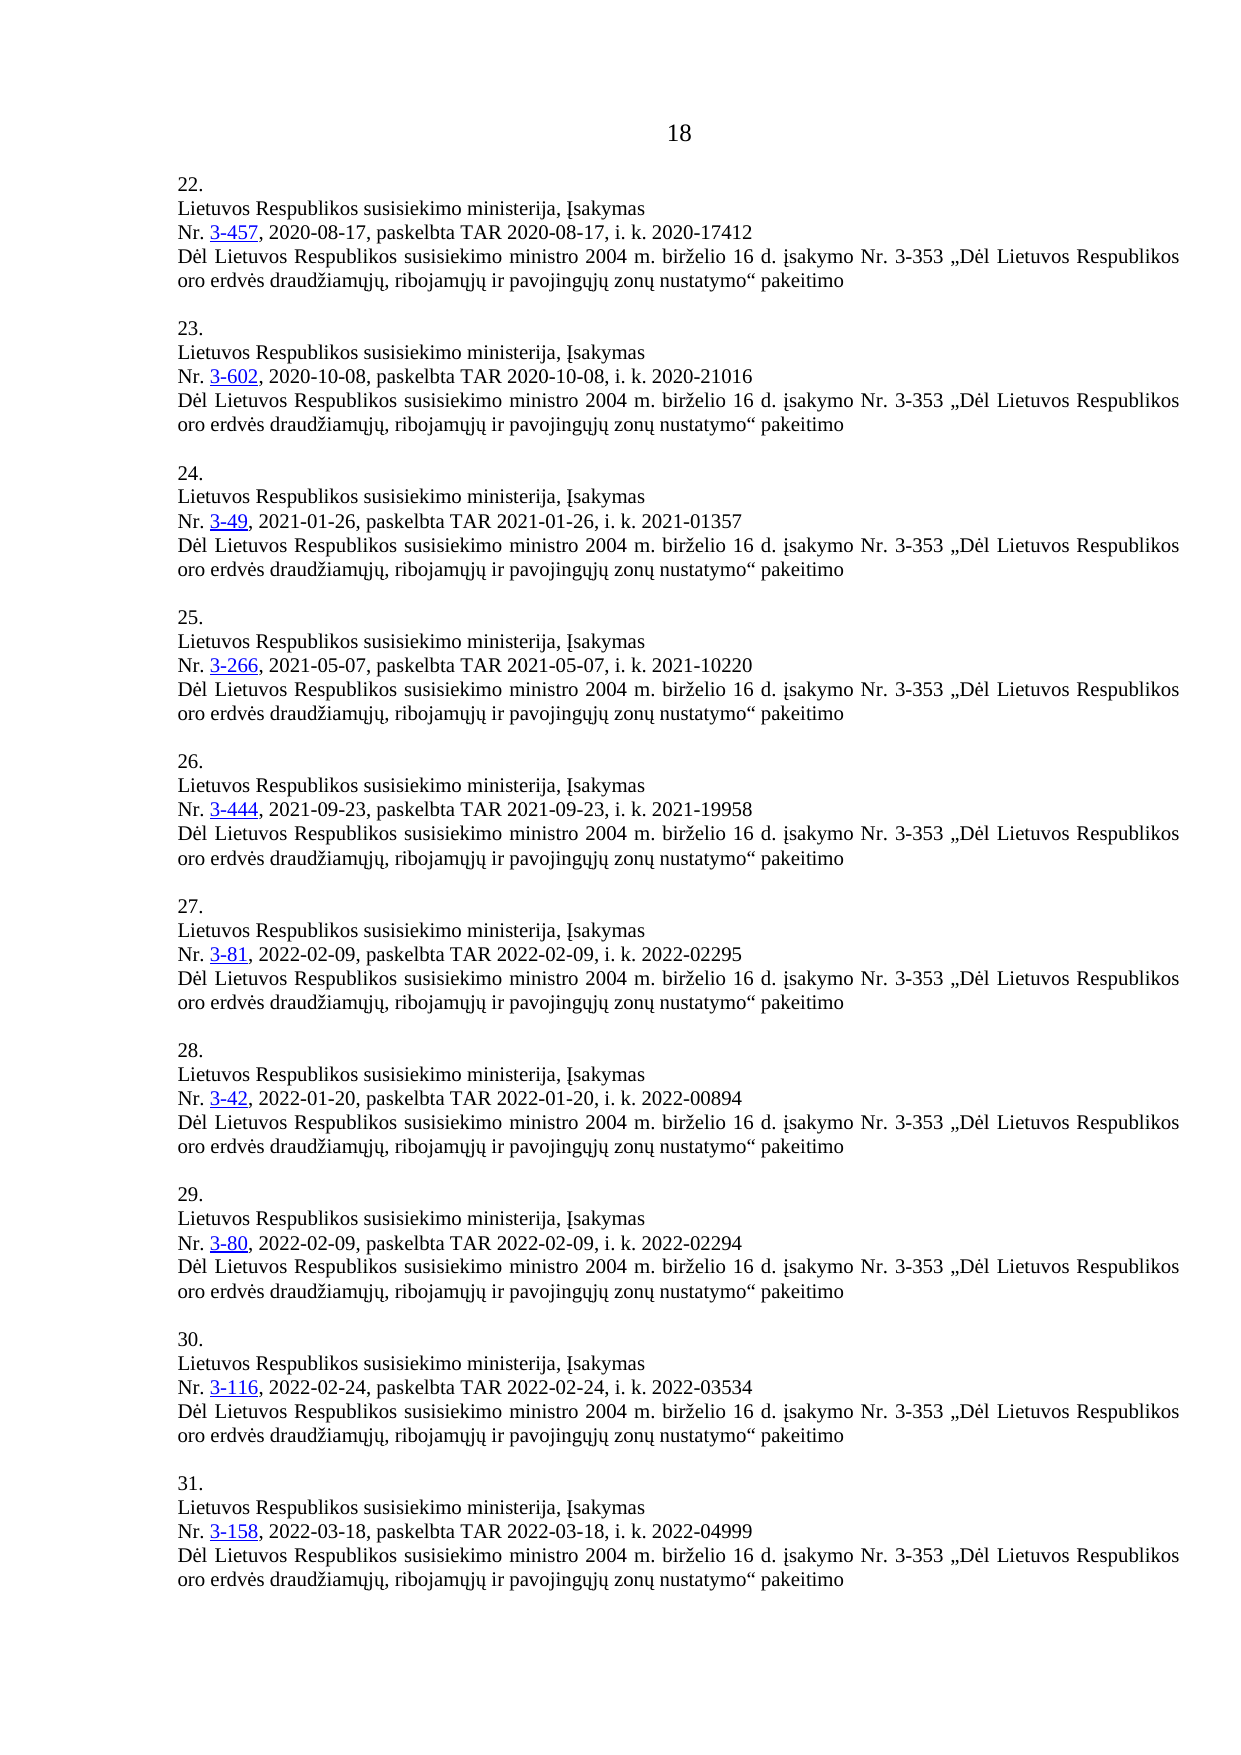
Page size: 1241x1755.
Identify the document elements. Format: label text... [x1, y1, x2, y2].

text 29. [177, 1182, 1181, 1206]
text Nr. 3-266, 2021-05-07, paskelbta TAR 2021-05-07, i. k. 2021-10220 [177, 653, 1181, 677]
text Lietuvos Respublikos susisiekimo ministerija, Įsakymas [177, 1351, 1181, 1375]
text Lietuvos Respublikos susisiekimo ministerija, Įsakymas [177, 1062, 1181, 1086]
text Nr. 3-602, 2020-10-08, paskelbta TAR 2020-10-08, i. k. 2020-21016 [177, 364, 1181, 388]
text Nr. 3-457, 2020-08-17, paskelbta TAR 2020-08-17, i. k. 2020-17412 [177, 220, 1181, 244]
text Dėl Lietuvos Respublikos susisiekimo ministro 2004 m. birželio 16 d. įsakymo Nr. 3-353 „Dėl Lietuvos Respublikos oro erdvės draudžiamųjų, ribojamųjų ir pavojingųjų zonų nustatymo“ pakeitimo [177, 677, 1181, 725]
text 28. [177, 1038, 1181, 1062]
text Dėl Lietuvos Respublikos susisiekimo ministro 2004 m. birželio 16 d. įsakymo Nr. 3-353 „Dėl Lietuvos Respublikos oro erdvės draudžiamųjų, ribojamųjų ir pavojingųjų zonų nustatymo“ pakeitimo [177, 821, 1181, 869]
text Nr. 3-116, 2022-02-24, paskelbta TAR 2022-02-24, i. k. 2022-03534 [177, 1375, 1181, 1399]
text Lietuvos Respublikos susisiekimo ministerija, Įsakymas [177, 1495, 1181, 1519]
text Nr. 3-42, 2022-01-20, paskelbta TAR 2022-01-20, i. k. 2022-00894 [177, 1086, 1181, 1110]
text Dėl Lietuvos Respublikos susisiekimo ministro 2004 m. birželio 16 d. įsakymo Nr. 3-353 „Dėl Lietuvos Respublikos oro erdvės draudžiamųjų, ribojamųjų ir pavojingųjų zonų nustatymo“ pakeitimo [177, 533, 1181, 581]
text Lietuvos Respublikos susisiekimo ministerija, Įsakymas [177, 196, 1181, 220]
text Nr. 3-444, 2021-09-23, paskelbta TAR 2021-09-23, i. k. 2021-19958 [177, 797, 1181, 821]
text Lietuvos Respublikos susisiekimo ministerija, Įsakymas [177, 773, 1181, 797]
text 30. [177, 1327, 1181, 1351]
text Dėl Lietuvos Respublikos susisiekimo ministro 2004 m. birželio 16 d. įsakymo Nr. 3-353 „Dėl Lietuvos Respublikos oro erdvės draudžiamųjų, ribojamųjų ir pavojingųjų zonų nustatymo“ pakeitimo [177, 1254, 1181, 1303]
text 27. [177, 893, 1181, 918]
text Dėl Lietuvos Respublikos susisiekimo ministro 2004 m. birželio 16 d. įsakymo Nr. 3-353 „Dėl Lietuvos Respublikos oro erdvės draudžiamųjų, ribojamųjų ir pavojingųjų zonų nustatymo“ pakeitimo [177, 1110, 1181, 1158]
text 23. [177, 316, 1181, 340]
text Lietuvos Respublikos susisiekimo ministerija, Įsakymas [177, 484, 1181, 508]
text Nr. 3-80, 2022-02-09, paskelbta TAR 2022-02-09, i. k. 2022-02294 [177, 1230, 1181, 1254]
text Dėl Lietuvos Respublikos susisiekimo ministro 2004 m. birželio 16 d. įsakymo Nr. 3-353 „Dėl Lietuvos Respublikos oro erdvės draudžiamųjų, ribojamųjų ir pavojingųjų zonų nustatymo“ pakeitimo [177, 1399, 1181, 1447]
text 24. [177, 460, 1181, 484]
text Lietuvos Respublikos susisiekimo ministerija, Įsakymas [177, 629, 1181, 653]
text Nr. 3-49, 2021-01-26, paskelbta TAR 2021-01-26, i. k. 2021-01357 [177, 508, 1181, 533]
text Dėl Lietuvos Respublikos susisiekimo ministro 2004 m. birželio 16 d. įsakymo Nr. 3-353 „Dėl Lietuvos Respublikos oro erdvės draudžiamųjų, ribojamųjų ir pavojingųjų zonų nustatymo“ pakeitimo [177, 1543, 1181, 1591]
text 25. [177, 605, 1181, 629]
text Dėl Lietuvos Respublikos susisiekimo ministro 2004 m. birželio 16 d. įsakymo Nr. 3-353 „Dėl Lietuvos Respublikos oro erdvės draudžiamųjų, ribojamųjų ir pavojingųjų zonų nustatymo“ pakeitimo [177, 966, 1181, 1014]
text 26. [177, 749, 1181, 773]
text Dėl Lietuvos Respublikos susisiekimo ministro 2004 m. birželio 16 d. įsakymo Nr. 3-353 „Dėl Lietuvos Respublikos oro erdvės draudžiamųjų, ribojamųjų ir pavojingųjų zonų nustatymo“ pakeitimo [177, 388, 1181, 436]
text Lietuvos Respublikos susisiekimo ministerija, Įsakymas [177, 1206, 1181, 1230]
text Lietuvos Respublikos susisiekimo ministerija, Įsakymas [177, 340, 1181, 364]
text 31. [177, 1471, 1181, 1495]
text Nr. 3-158, 2022-03-18, paskelbta TAR 2022-03-18, i. k. 2022-04999 [177, 1519, 1181, 1543]
text Lietuvos Respublikos susisiekimo ministerija, Įsakymas [177, 918, 1181, 942]
text 22. [177, 172, 1181, 196]
text Dėl Lietuvos Respublikos susisiekimo ministro 2004 m. birželio 16 d. įsakymo Nr. 3-353 „Dėl Lietuvos Respublikos oro erdvės draudžiamųjų, ribojamųjų ir pavojingųjų zonų nustatymo“ pakeitimo [177, 244, 1181, 292]
text Nr. 3-81, 2022-02-09, paskelbta TAR 2022-02-09, i. k. 2022-02295 [177, 942, 1181, 966]
